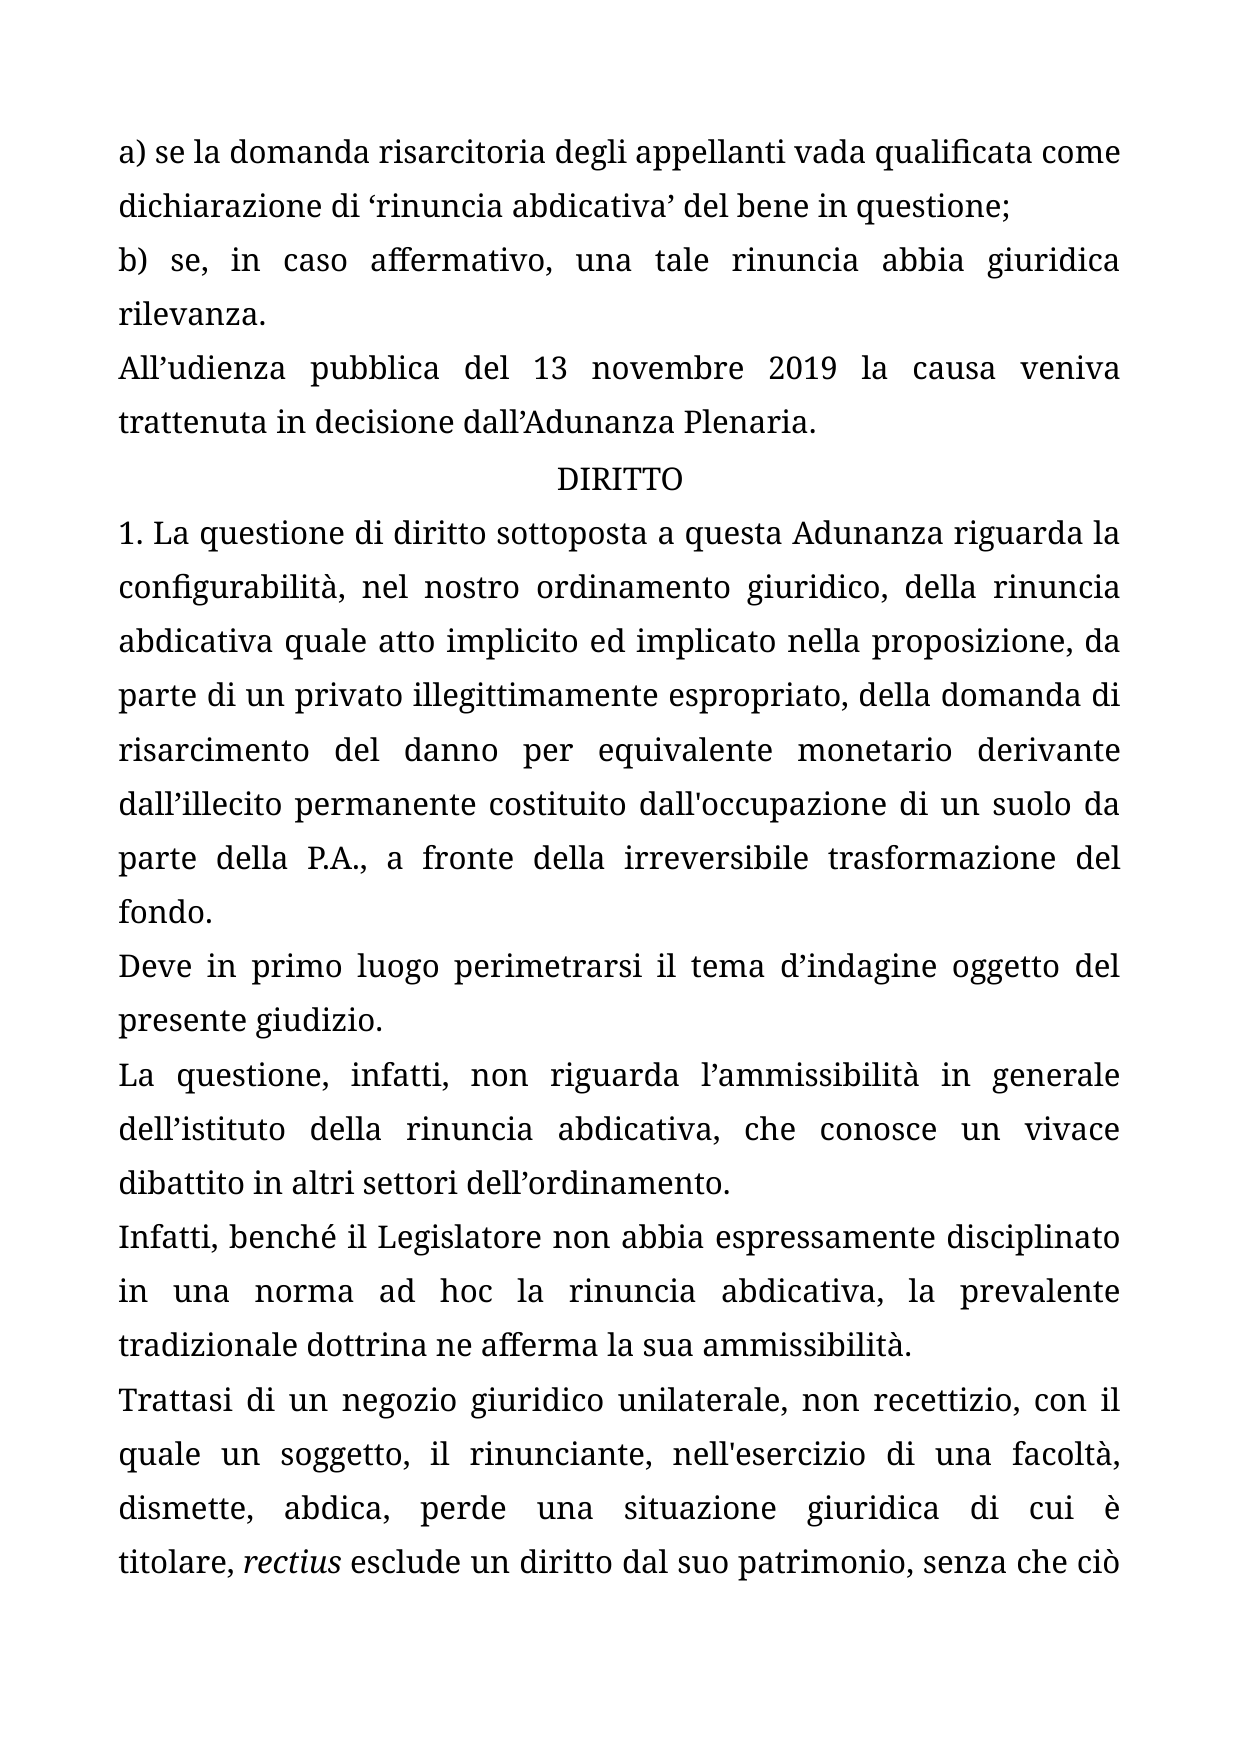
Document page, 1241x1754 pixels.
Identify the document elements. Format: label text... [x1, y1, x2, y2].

text La questione, infatti, non riguarda l’ammissibilità in generale dell’istituto della rinuncia abdicativa, che conosce un vivace dibattito in altri settori dell’ordinamento. [118, 1041, 1122, 1203]
text DIRITTO [118, 443, 1122, 499]
text a) se la domanda risarcitoria degli appellanti vada qualificata come dichiarazione di ‘rinuncia abdicativa’ del bene in questione; [118, 118, 1122, 226]
text Infatti, benché il Legislatore non abbia espressamente disciplinato in una norma ad hoc la rinuncia abdicativa, la prevalente tradizionale dottrina ne afferma la sua ammissibilità. [118, 1203, 1122, 1366]
text All’udienza pubblica del 13 novembre 2019 la causa veniva trattenuta in decisione dall’Adunanza Plenaria. [118, 335, 1122, 443]
text 1. La questione di diritto sottoposta a questa Adunanza riguarda la configurabilità, nel nostro ordinamento giuridico, della rinuncia abdicativa quale atto implicito ed implicato nella proposizione, da parte di un privato illegittimamente espropriato, della domanda di risarcimento del danno per equivalente monetario derivante dall’illecito permanente costituito dall'occupazione di un suolo da parte della P.A., a fronte della irreversibile trasformazione del fondo. [118, 499, 1122, 933]
text Deve in primo luogo perimetrarsi il tema d’indagine oggetto del presente giudizio. [118, 933, 1122, 1041]
text Trattasi di un negozio giuridico unilaterale, non recettizio, con il quale un soggetto, il rinunciante, nell'esercizio di una facoltà, dismette, abdica, perde una situazione giuridica di cui è titolare, rectius esclude un diritto dal suo patrimonio, senza che ciò [118, 1366, 1122, 1583]
text b) se, in caso affermativo, una tale rinuncia abbia giuridica rilevanza. [118, 226, 1122, 335]
